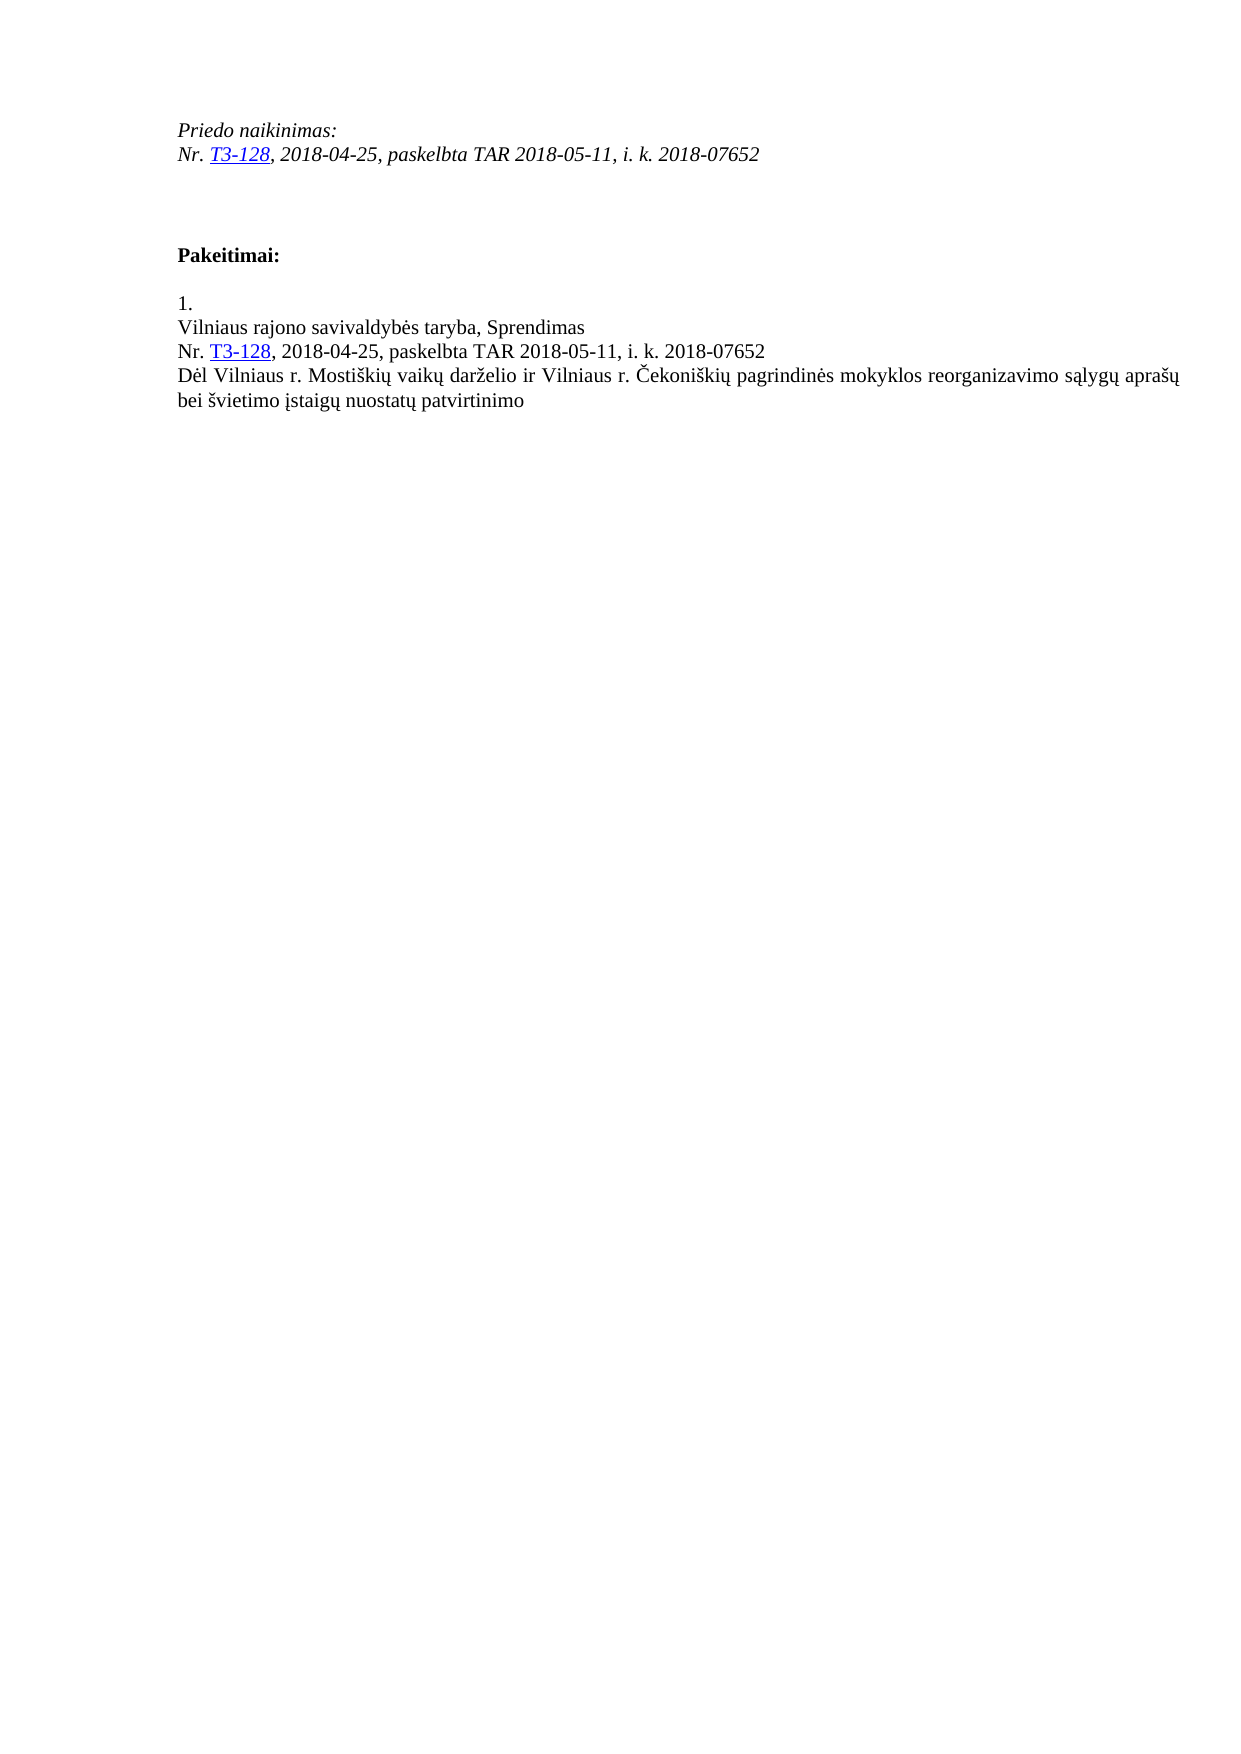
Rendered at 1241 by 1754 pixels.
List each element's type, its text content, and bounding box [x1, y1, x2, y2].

text Nr. T3-128, 2018-04-25, paskelbta TAR 2018-05-11, i. k. 2018-07652 [177, 142, 1181, 166]
text Priedo naikinimas: [177, 118, 1181, 142]
text Dėl Vilniaus r. Mostiškių vaikų darželio ir Vilniaus r. Čekoniškių pagrindinės mokyklos reorganizavimo sąlygų aprašų bei švietimo įstaigų nuostatų patvirtinimo [177, 363, 1181, 412]
text Vilniaus rajono savivaldybės taryba, Sprendimas [177, 315, 1181, 339]
text Nr. T3-128, 2018-04-25, paskelbta TAR 2018-05-11, i. k. 2018-07652 [177, 339, 1181, 363]
text 1. [177, 291, 1181, 315]
text Pakeitimai: [177, 243, 1181, 267]
